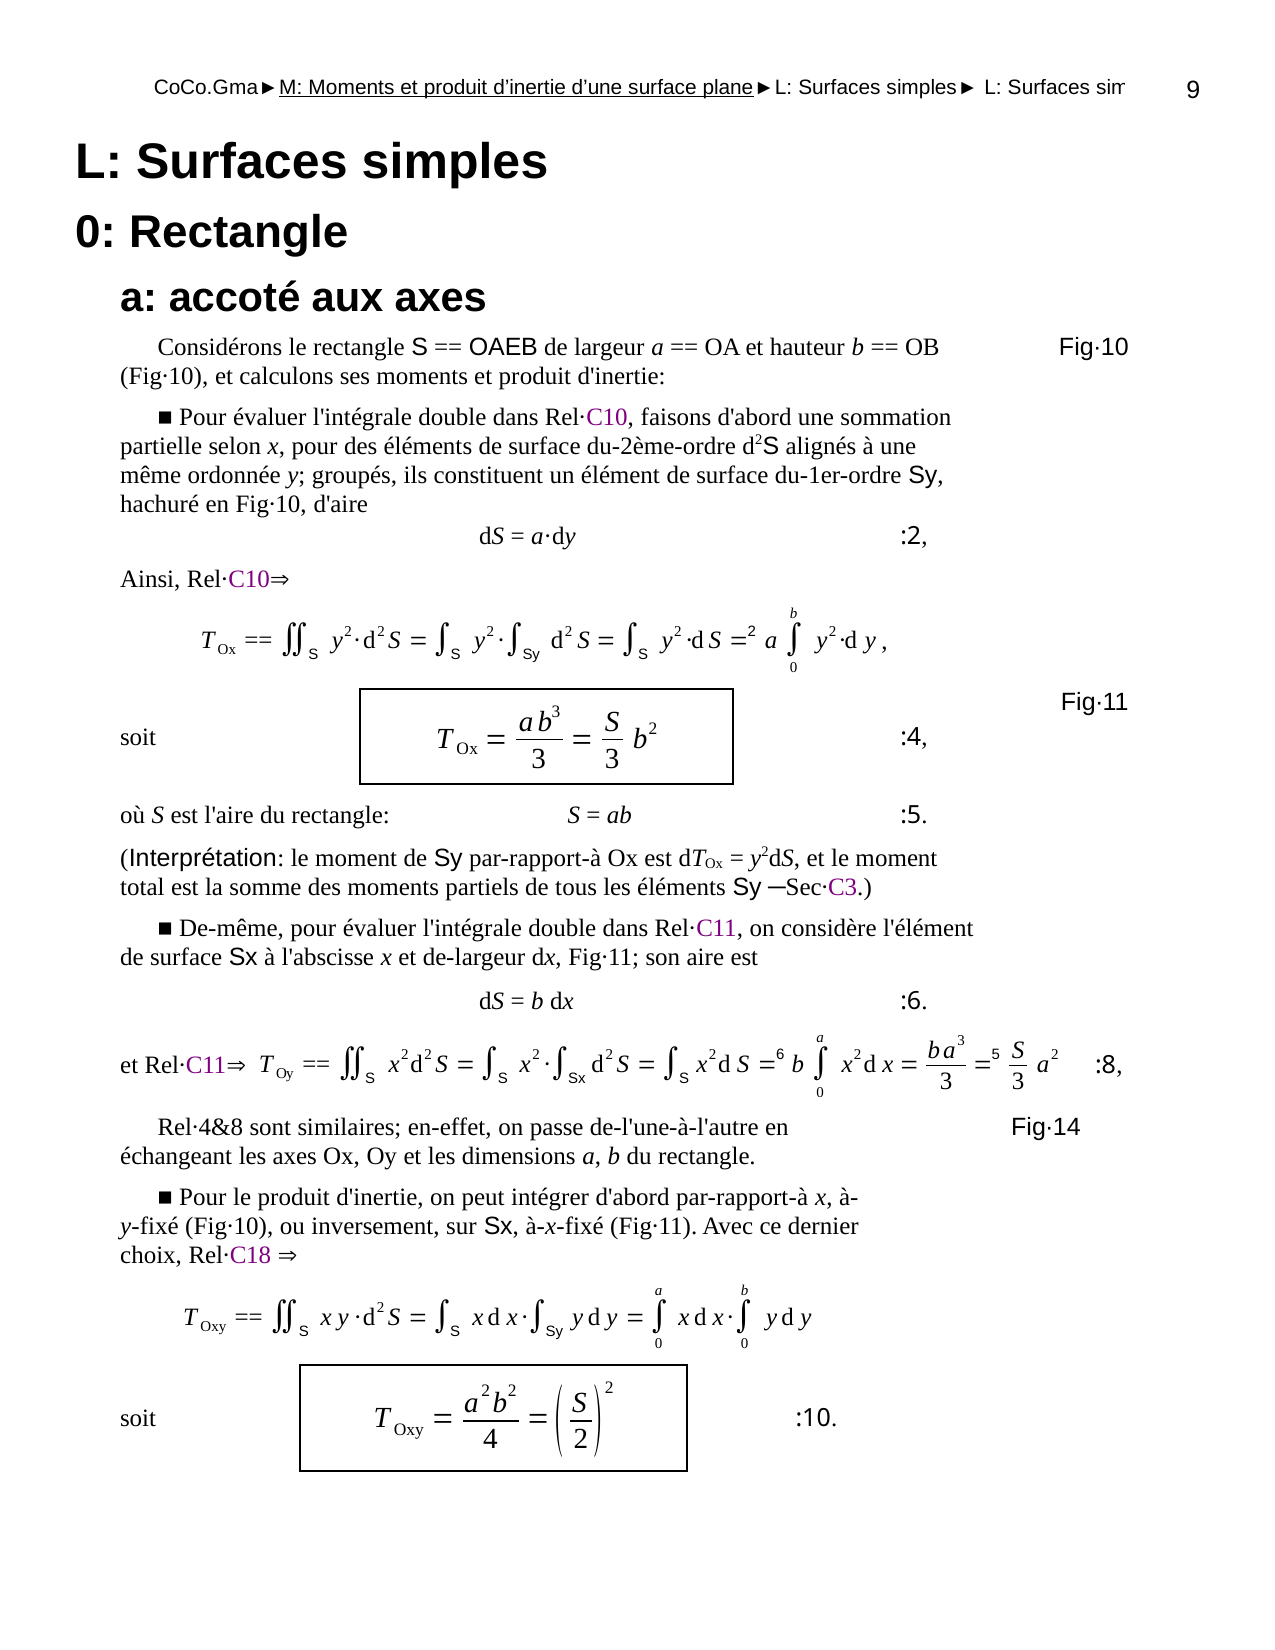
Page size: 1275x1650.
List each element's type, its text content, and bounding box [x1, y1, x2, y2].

text , [120, 605, 1200, 675]
text soit :4, [734, 687, 1200, 994]
text soit :10. [120, 1364, 299, 1472]
subtitle Rectangle [75, 204, 1200, 257]
text dS = a·dy :2, [120, 518, 987, 552]
text soit :4, [120, 687, 733, 785]
text Fig∙14 [892, 1112, 1200, 1141]
text ■ Pour évaluer l'intégrale double dans Rel∙C10, faisons d'abord une sommation partielle selon x, pour des éléments de surface du-2ème-ordre d2S alignés à une même ordonnée y; groupés, ils constituent un élément de surface du-1er-ordre Sy, hachuré en Fig∙10, d'aire [120, 402, 987, 518]
text ■ De-même, pour évaluer l'intégrale double dans Rel∙C11, on considère l'élément de surface Sx à l'abscisse x et de-largeur dx, Fig∙11; son aire est [120, 913, 989, 971]
subtitle accoté aux axes [120, 272, 1200, 320]
text soit :10. [301, 1366, 686, 1470]
text dS = b dx :6. [120, 983, 1200, 1017]
text Rel∙4&8 sont similaires; en-effet, on passe de-l'une-à-l'autre en échangeant les axes Ox, Oy et les dimensions a, b du rectangle. [120, 1112, 1200, 1559]
text ■ Pour le produit d'inertie, on peut intégrer d'abord par-rapport-à x, à-y-fixé (Fig∙10), ou inversement, sur Sx, à-x-fixé (Fig∙11). Avec ce dernier choix, Rel∙C18  [120, 1182, 892, 1269]
text Ainsi, Rel∙C10 [120, 564, 987, 593]
text Fig∙10 *,ydy [987, 332, 1200, 361]
text soit :10. [688, 1364, 892, 1472]
text (Interprétation: le moment de Sy par-rapport-à Ox est dTOx = y2dS, et le moment total est la somme des moments partiels de tous les éléments Sy ─Sec∙C3.) [120, 843, 989, 901]
subtitle L: Surfaces simples [75, 132, 1200, 189]
text où S est l'aire du rectangle: S = ab :5. [120, 797, 989, 831]
text Considérons le rectangle S == OAEB de largeur a == OA et hauteur b == OB (Fig∙10), et calculons ses moments et produit d'inertie: [120, 332, 1200, 640]
text soit :4, [361, 690, 732, 783]
text Fig∙11 *,xdx [989, 687, 1200, 716]
text et Rel∙C11 :8, [120, 1029, 1200, 1100]
